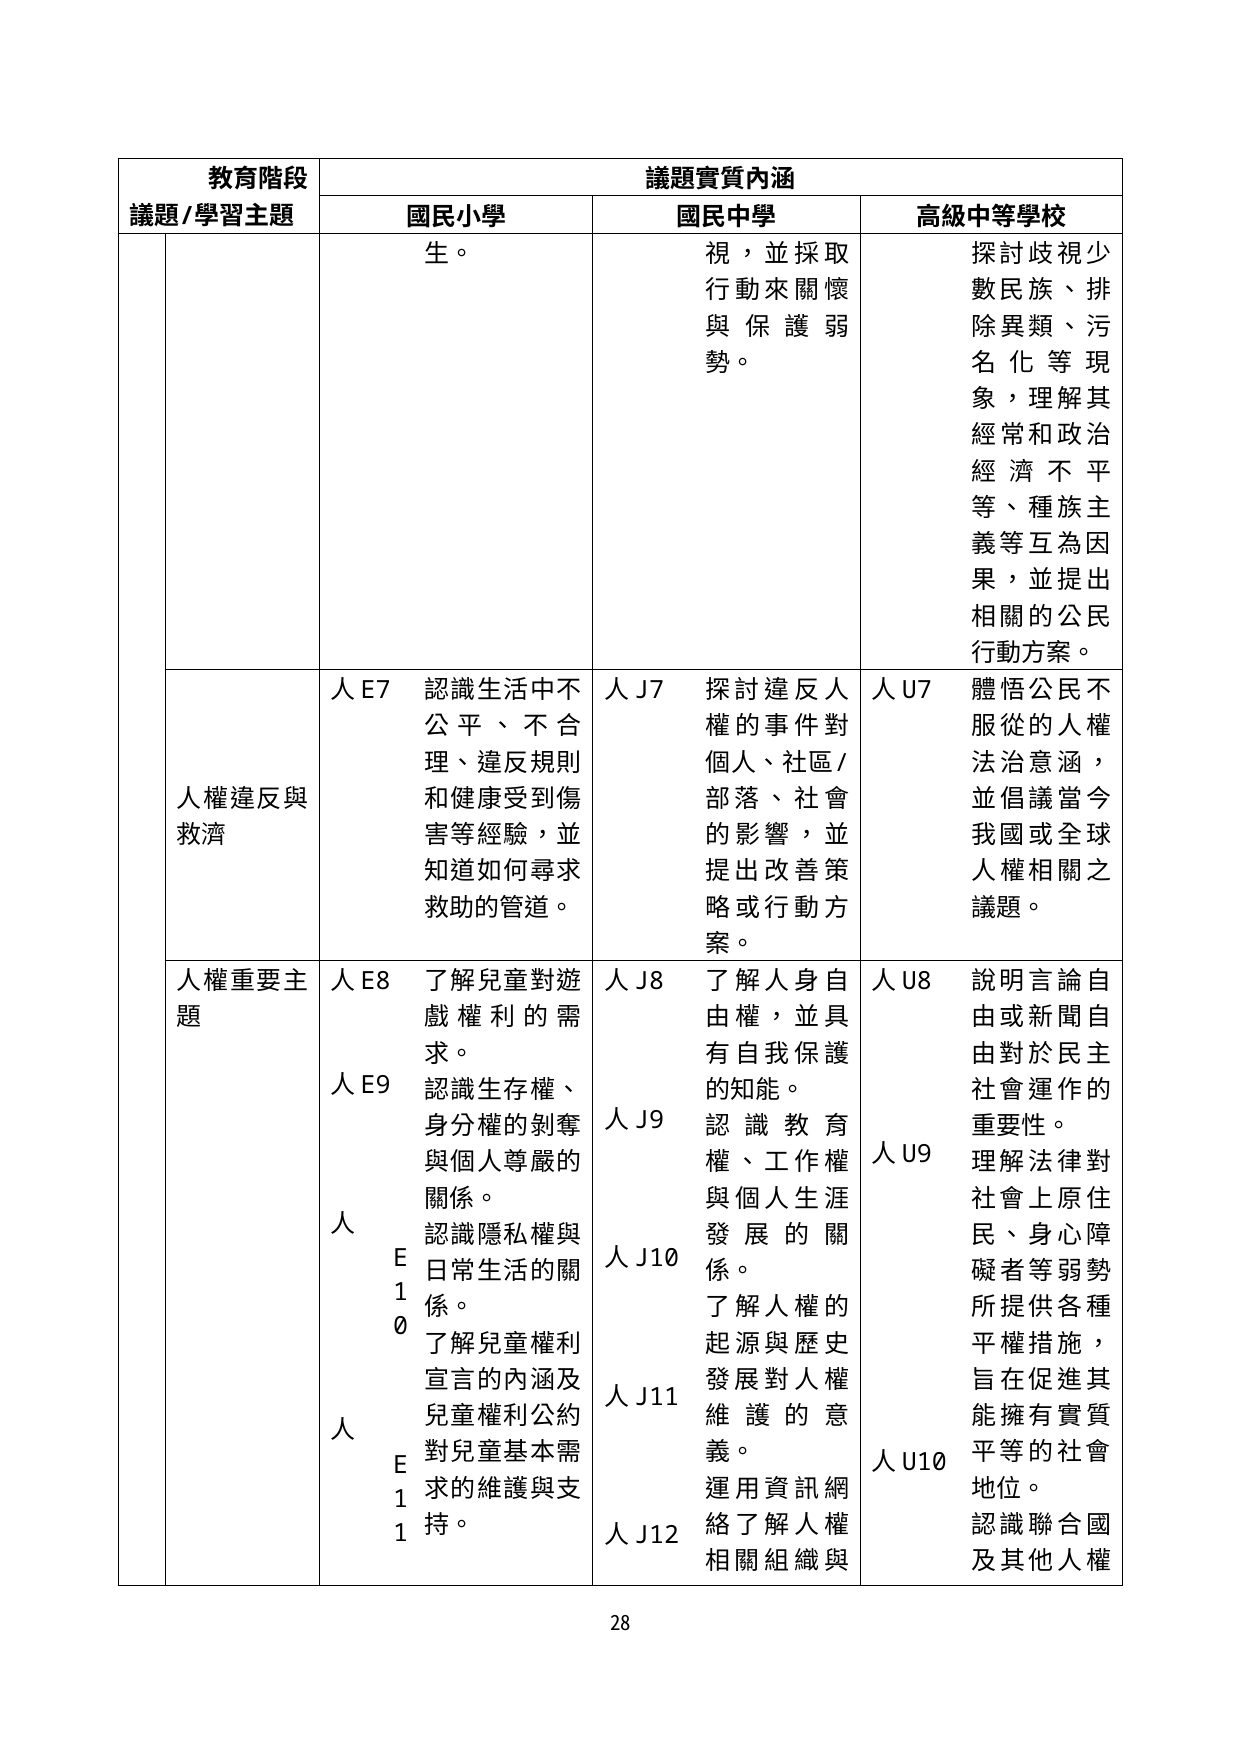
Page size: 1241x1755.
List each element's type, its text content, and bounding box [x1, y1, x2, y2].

table_cell 人U8 人U9 人U10 [861, 961, 960, 1585]
table_cell 人J8 人J9 人J10 人J11 人J12 [593, 961, 694, 1585]
table_cell 說明言論自由或新聞自由對於民主社會運作的重要性。 理解法律對社會上原住民、身心障礙者等弱勢所提供各種平權措施，旨在促進其能擁有實質平等的社會地位。 認識聯合國及其他人權 [960, 961, 1122, 1585]
table_cell 視，並採取行動來關懷與保護弱勢。 [694, 234, 860, 668]
table_cell [119, 234, 165, 1585]
table_cell 人權重要主題 [166, 961, 319, 1585]
table_header 教育階段 議題/學習主題 [119, 159, 319, 232]
table_cell 探討歧視少數民族、排除異類、污名化等現象，理解其經常和政治經濟不平等、種族主義等互為因果，並提出相關的公民行動方案。 [960, 234, 1122, 668]
table_cell 生。 [413, 234, 592, 668]
table_cell 體悟公民不服從的人權法治意涵，並倡議當今我國或全球人權相關之議題。 [960, 670, 1122, 959]
table_cell 人U7 [861, 670, 960, 959]
table_cell 了解兒童對遊戲權利的需求。 認識生存權、身分權的剝奪與個人尊嚴的關係。 認識隱私權與日常生活的關係。 了解兒童權利宣言的內涵及兒童權利公約對兒童基本需求的維護與支持。 [413, 961, 592, 1585]
table_cell 人J7 [593, 670, 694, 959]
table_cell [861, 234, 960, 668]
table_cell [593, 234, 694, 668]
table_cell 探討違反人權的事件對個人、社區/部落、社會的影響，並提出改善策略或行動方案。 [694, 670, 860, 959]
table_cell 了解人身自由權，並具有自我保護的知能。 認識教育權、工作權與個人生涯發展的關係。 了解人權的起源與歷史發展對人權維護的意義。 運用資訊網絡了解人權相關組織與 [694, 961, 860, 1585]
table_cell 認識生活中不公平、不合理、違反規則和健康受到傷害等經驗，並知道如何尋求救助的管道。 [413, 670, 592, 959]
table_header 議題實質內涵 [320, 159, 1122, 195]
table_cell 人權違反與救濟 [166, 670, 319, 959]
table_cell 人E8 人E9 人E10 人E11 [320, 961, 413, 1585]
table_cell [166, 234, 319, 668]
table_cell 人E7 [320, 670, 413, 959]
table_cell [320, 234, 413, 668]
table_cell 高級中等學校 [861, 196, 1122, 232]
table_cell 國民小學 [320, 196, 592, 232]
table_cell 國民中學 [593, 196, 860, 232]
